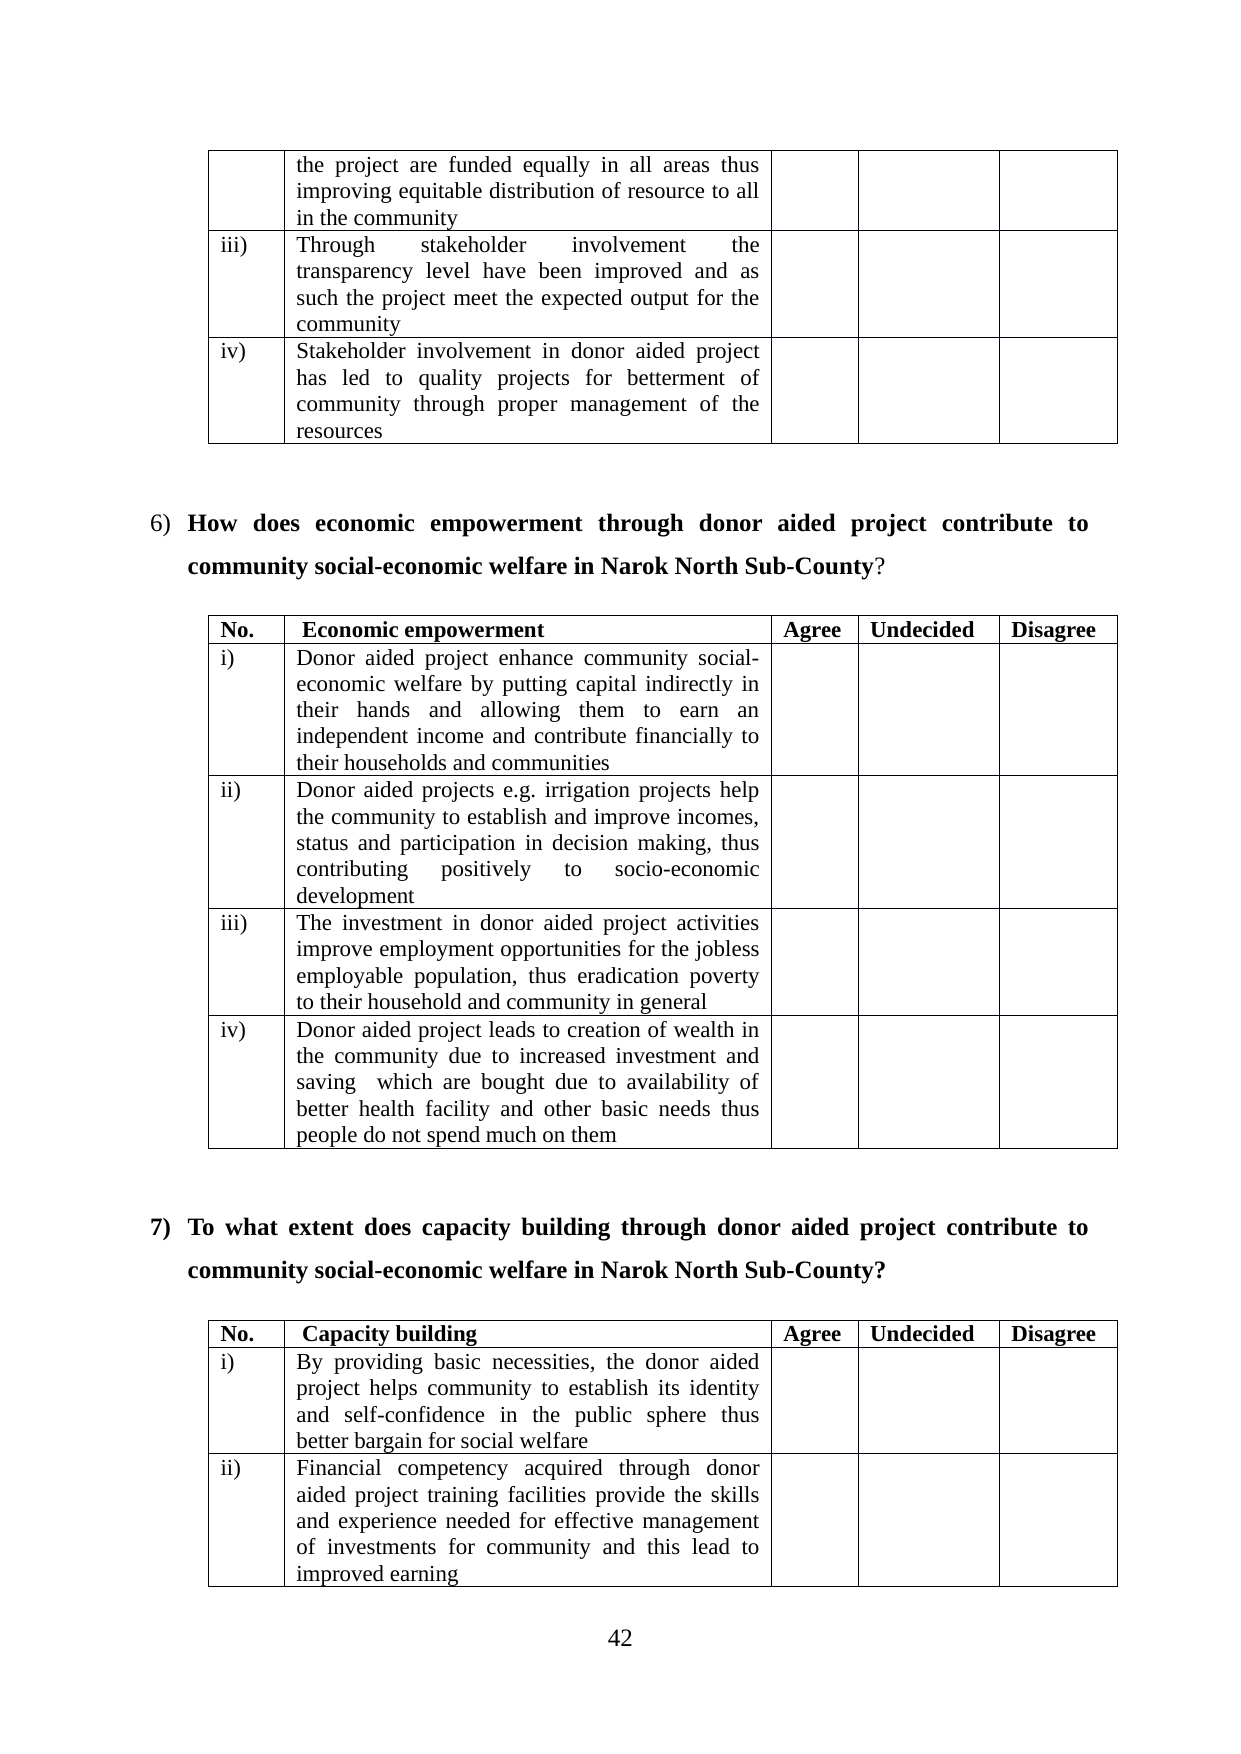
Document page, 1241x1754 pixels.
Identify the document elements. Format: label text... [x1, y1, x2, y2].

table_cell [859, 644, 999, 775]
table_cell [1000, 1454, 1117, 1586]
table_header No. [209, 1321, 284, 1347]
table_header Undecided [859, 1321, 999, 1347]
table_cell [209, 1454, 284, 1586]
table_cell Donor aided project leads to creation of wealth in the community due to increased investment and saving which are bought due to availability of better health facility and other basic needs thus people do not spend much on them [285, 1016, 771, 1147]
table_cell [772, 151, 858, 230]
table_cell [1000, 231, 1117, 337]
table_cell [772, 1016, 858, 1147]
table_cell The investment in donor aided project activities improve employment opportunities for the jobless employable population, thus eradication poverty to their household and community in general [285, 909, 771, 1014]
table_header Disagree [1000, 616, 1117, 642]
table_cell [1000, 776, 1117, 908]
table_cell Donor aided project enhance community social-economic welfare by putting capital indirectly in their hands and allowing them to earn an independent income and contribute financially to their households and communities [285, 644, 771, 775]
table_cell [859, 1016, 999, 1147]
table_header Agree [772, 616, 858, 642]
table_cell [859, 338, 999, 443]
table_cell [772, 909, 858, 1014]
table_cell [1000, 1348, 1117, 1453]
table_cell [859, 909, 999, 1014]
table_cell [209, 909, 284, 1014]
table_cell [1000, 909, 1117, 1014]
table_header No. [209, 616, 284, 642]
table_cell [209, 644, 284, 775]
table_header Economic empowerment [285, 616, 771, 642]
table_header Agree [772, 1321, 858, 1347]
table_cell [209, 776, 284, 908]
table_cell By providing basic necessities, the donor aided project helps community to establish its identity and self-confidence in the public sphere thus better bargain for social welfare [285, 1348, 771, 1453]
table_cell Donor aided projects e.g. irrigation projects help the community to establish and improve incomes, status and participation in decision making, thus contributing positively to socio-economic development [285, 776, 771, 908]
table_cell [859, 1454, 999, 1586]
table_cell [859, 776, 999, 908]
table_cell [859, 151, 999, 230]
table_header Undecided [859, 616, 999, 642]
list How does economic empowerment through donor aided project contribute to community social-economic welfare in Narok North Sub-County? [150, 508, 1090, 580]
table_cell [859, 1348, 999, 1453]
table_cell [209, 338, 284, 443]
table_cell Stakeholder involvement in donor aided project has led to quality projects for betterment of community through proper management of the resources [285, 338, 771, 443]
table_cell [772, 231, 858, 337]
table_cell [772, 644, 858, 775]
table_cell [772, 1348, 858, 1453]
table_cell [1000, 644, 1117, 775]
table_header Disagree [1000, 1321, 1117, 1347]
table_cell [209, 231, 284, 337]
table_cell [1000, 1016, 1117, 1147]
table_cell the project are funded equally in all areas thus improving equitable distribution of resource to all in the community [285, 151, 771, 230]
table_cell [209, 151, 284, 230]
table_cell [772, 1454, 858, 1586]
table_cell [1000, 338, 1117, 443]
table_cell [209, 1016, 284, 1147]
table_cell [772, 338, 858, 443]
table_cell Financial competency acquired through donor aided project training facilities provide the skills and experience needed for effective management of investments for community and this lead to improved earning [285, 1454, 771, 1586]
table_header Capacity building [285, 1321, 771, 1347]
table_cell [1000, 151, 1117, 230]
table_cell [859, 231, 999, 337]
table_cell [209, 1348, 284, 1453]
table_cell Through stakeholder involvement the transparency level have been improved and as such the project meet the expected output for the community [285, 231, 771, 337]
table_cell [772, 776, 858, 908]
list To what extent does capacity building through donor aided project contribute to community social-economic welfare in Narok North Sub-County? [150, 1212, 1090, 1284]
